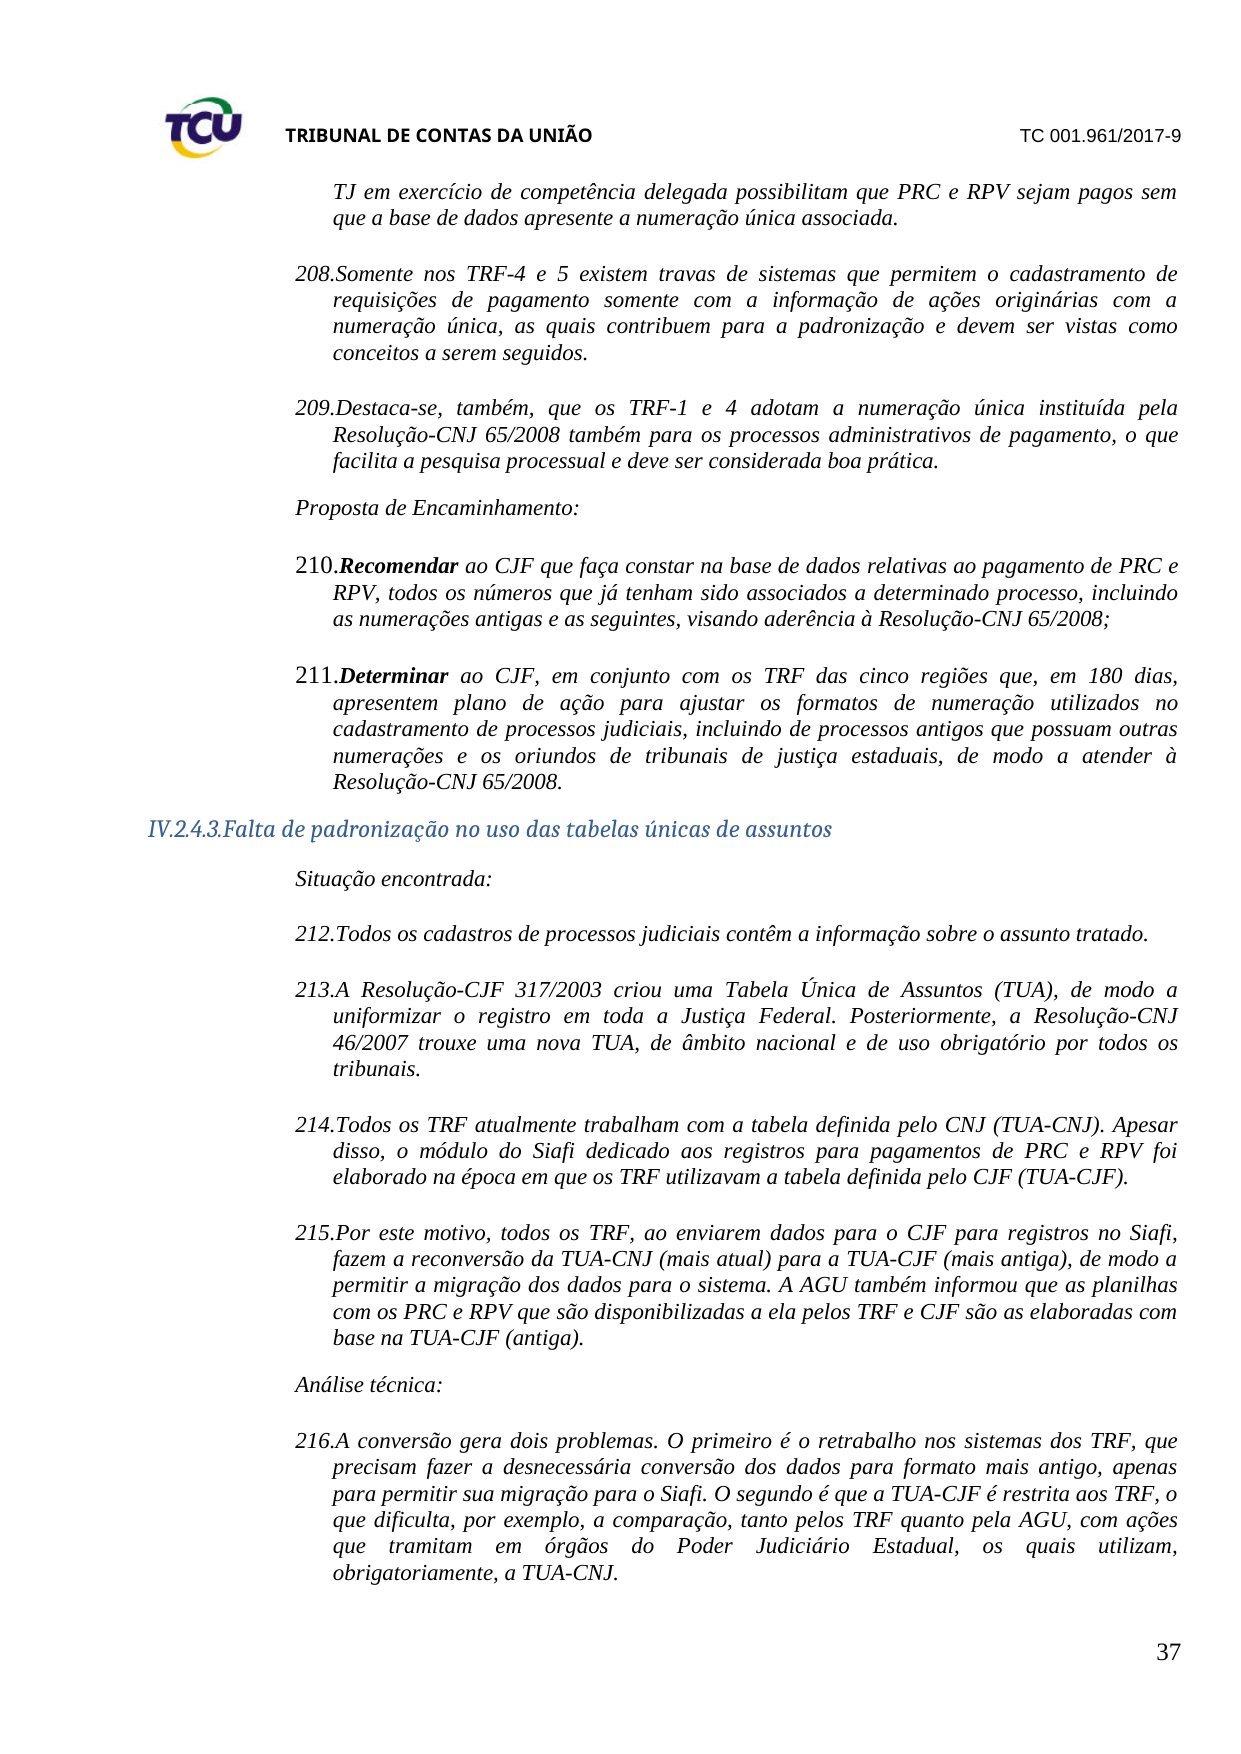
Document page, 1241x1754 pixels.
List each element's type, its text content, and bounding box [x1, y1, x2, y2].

list Destaca-se, também, que os TRF-1 e 4 adotam a numeração única instituída pela Resolução-CNJ 65/2008 também para os processos administrativos de pagamento, o que facilita a pesquisa processual e deve ser considerada boa prática. [295, 394, 1181, 473]
list Todos os TRF atualmente trabalham com a tabela definida pelo CNJ (TUA-CNJ). Apesar disso, o módulo do Siafi dedicado aos registros para pagamentos de PRC e RPV foi elaborado na época em que os TRF utilizavam a tabela definida pelo CJF (TUA-CJF). [295, 1111, 1181, 1190]
list A Resolução-CJF 317/2003 criou uma Tabela Única de Assuntos (TUA), de modo a uniformizar o registro em toda a Justiça Federal. Posteriormente, a Resolução-CNJ 46/2007 trouxe uma nova TUA, de âmbito nacional e de uso obrigatório por todos os tribunais. [295, 976, 1181, 1081]
list Determinar ao CJF, em conjunto com os TRF das cinco regiões que, em 180 dias, apresentem plano de ação para ajustar os formatos de numeração utilizados no cadastramento de processos judiciais, incluindo de processos antigos que possuam outras numerações e os oriundos de tribunais de justiça estaduais, de modo a atender à Resolução-CNJ 65/2008. [295, 660, 1181, 794]
list Todos os cadastros de processos judiciais contêm a informação sobre o assunto tratado. [295, 921, 1181, 947]
list TJ em exercício de competência delegada possibilitam que PRC e RPV sejam pagos sem que a base de dados apresente a numeração única associada. [295, 178, 1181, 231]
list Por este motivo, todos os TRF, ao enviarem dados para o CJF para registros no Siafi, fazem a reconversão da TUA-CNJ (mais atual) para a TUA-CJF (mais antiga), de modo a permitir a migração dos dados para o sistema. A AGU também informou que as planilhas com os PRC e RPV que são disponibilizadas a ela pelos TRF e CJF são as elaboradas com base na TUA-CJF (antiga). [295, 1219, 1181, 1351]
subtitle Análise técnica: [295, 1371, 1181, 1398]
subtitle Proposta de Encaminhamento: [295, 494, 1181, 521]
list Recomendar ao CJF que faça constar na base de dados relativas ao pagamento de PRC e RPV, todos os números que já tenham sido associados a determinado processo, incluindo as numerações antigas e as seguintes, visando aderência à Resolução-CNJ 65/2008; [295, 550, 1181, 631]
subtitle Falta de padronização no uso das tabelas únicas de assuntos [148, 815, 1181, 844]
list A conversão gera dois problemas. O primeiro é o retrabalho nos sistemas dos TRF, que precisam fazer a desnecessária conversão dos dados para formato mais antigo, apenas para permitir sua migração para o Siafi. O segundo é que a TUA-CJF é restrita aos TRF, o que dificulta, por exemplo, a comparação, tanto pelos TRF quanto pela AGU, com ações que tramitam em órgãos do Poder Judiciário Estadual, os quais utilizam, obrigatoriamente, a TUA-CNJ. [295, 1427, 1181, 1585]
subtitle Situação encontrada: [295, 865, 1181, 891]
list Somente nos TRF-4 e 5 existem travas de sistemas que permitem o cadastramento de requisições de pagamento somente com a informação de ações originárias com a numeração única, as quais contribuem para a padronização e devem ser vistas como conceitos a serem seguidos. [295, 260, 1181, 365]
